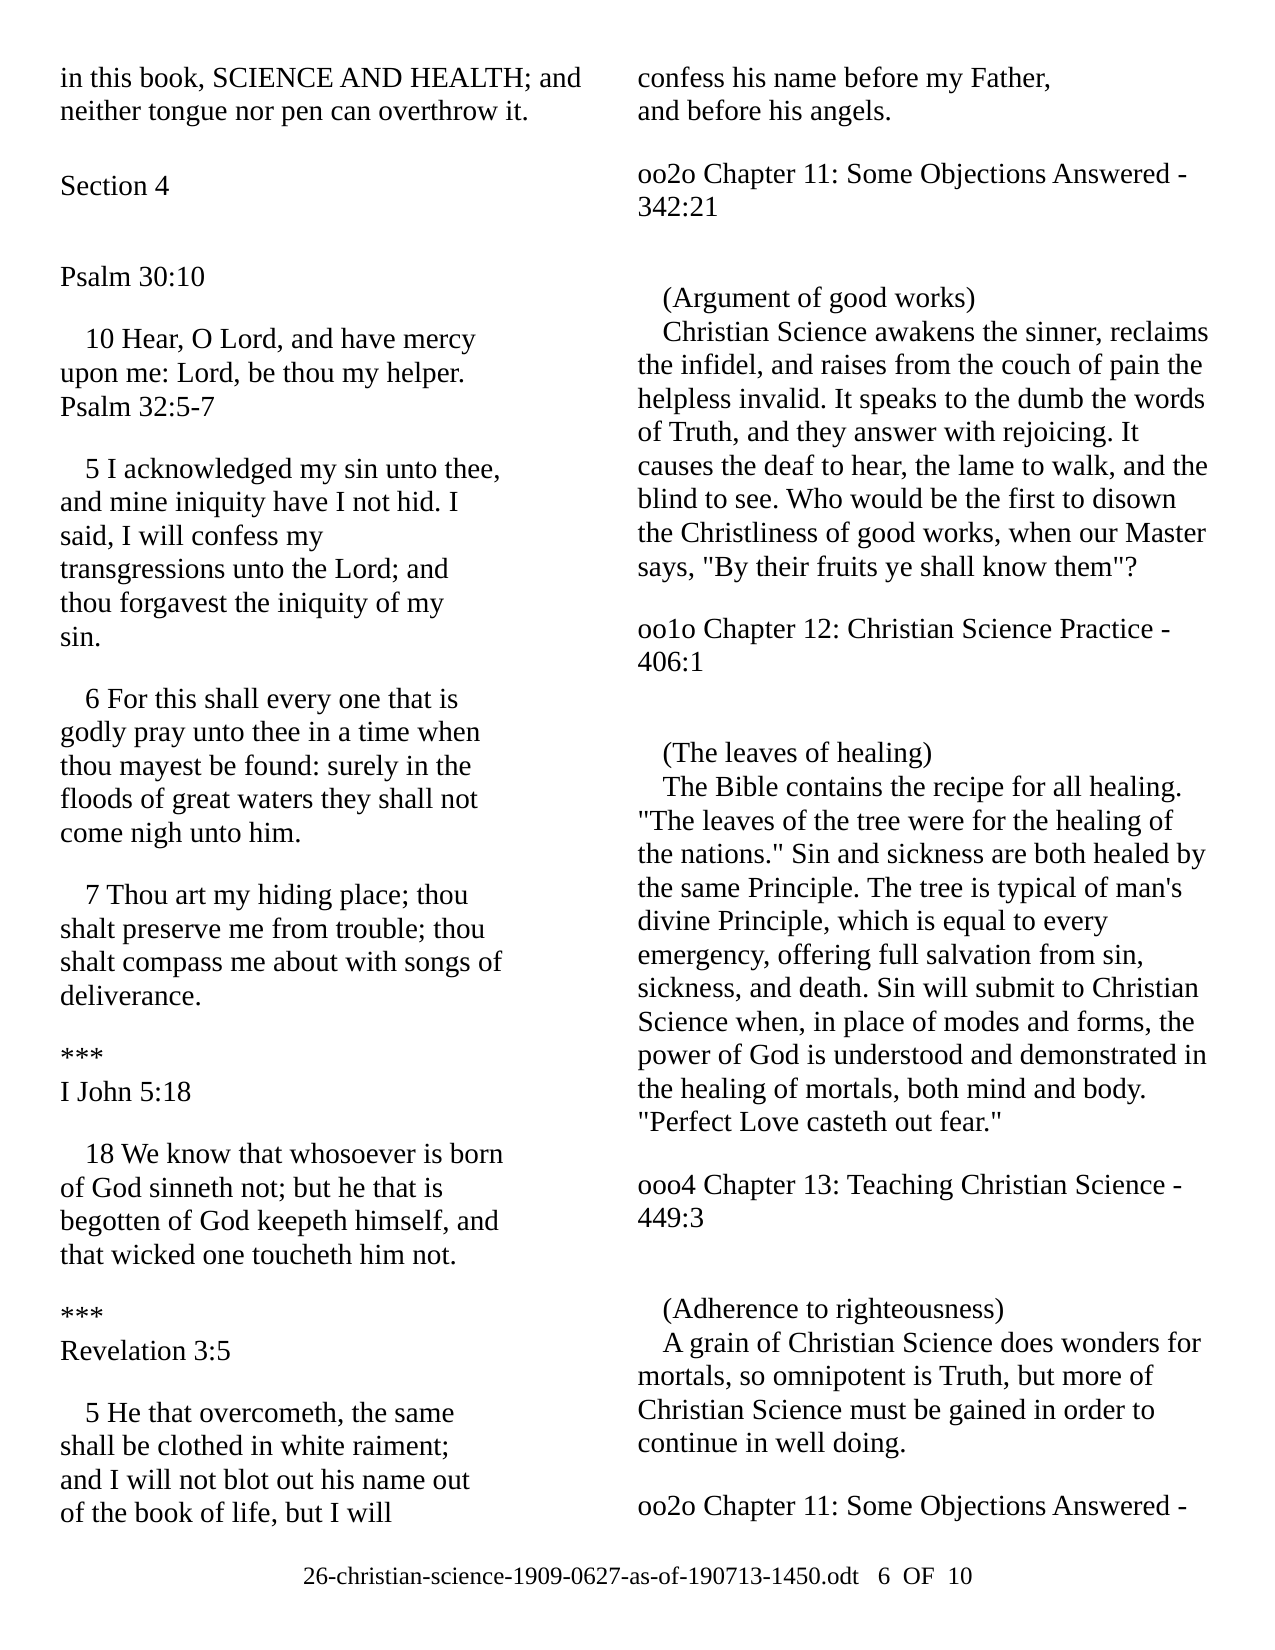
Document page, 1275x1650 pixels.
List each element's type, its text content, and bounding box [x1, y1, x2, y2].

text Psalm 30:10 10 Hear, O Lord, and have mercy upon me: Lord, be thou my helper. Psalm 32:5-7 5 I acknowledged my sin unto thee, and mine iniquity have I not hid. I said, I will confess my transgressions unto the Lord; and thou forgavest the iniquity of my sin. 6 For this shall every one that is godly pray unto thee in a time when thou mayest be found: surely in the floods of great waters they shall not come nigh unto him. 7 Thou art my hiding place; thou shalt preserve me from trouble; thou shalt compass me about with songs of deliverance. *** I John 5:18 18 We know that whosoever is born of God sinneth not; but he that is begotten of God keepeth himself, and that wicked one toucheth him not. *** Revelation 3:5 5 He that overcometh, the same shall be clothed in white raiment; and I will not blot out his name out of the book of life, but I will confess his name before my Father, and before his angels. oo2o Chapter 11: Some Objections Answered - 342:21 (Argument of good works) Christian Science awakens the sinner, reclaims the infidel, and raises from the couch of pain the helpless invalid. It speaks to the dumb the words of Truth, and they answer with rejoicing. It causes the deaf to hear, the lame to walk, and the blind to see. Who would be the first to disown the Christliness of good works, when our Master says, "By their fruits ye shall know them"? oo1o Chapter 12: Christian Science Practice - 406:1 (The leaves of healing) The Bible contains the recipe for all healing. "The leaves of the tree were for the healing of the nations." Sin and sickness are both healed by the same Principle. The tree is typical of man's divine Principle, which is equal to every emergency, offering full salvation from sin, sickness, and death. Sin will submit to Christian Science when, in place of modes and forms, the power of God is understood and demonstrated in the healing of mortals, both mind and body. "Perfect Love casteth out fear." ooo4 Chapter 13: Teaching Christian Science - 449:3 (Adherence to righteousness) A grain of Christian Science does wonders for mortals, so omnipotent is Truth, but more of Christian Science must be gained in order to continue in well doing. oo2o Chapter 11: Some Objections Answered - 355:9 (Practical arguments) As for sin and disease, Christian Science says, in the language of the Master, "Follow me; and let the dead bury their dead." Let discord of every name and nature be heard no more, and let the harmonious and true sense of Life and being take possession of human consciousness. oo3o Chapter 10: Science of Being (PLATFORM) - 339:20-25 (- MORTAL MIND - Death) (-32- Basis of health and immortality) XXXII. As the mythology of pagan Rome has yielded to a more spiritual idea of Deity, so will our material theories yield to spiritual ideas, until the finite gives place to the infinite, sickness to health, sin to holiness, and God's kingdom comes "in earth, as it is in heaven." [60, 60, 1215, 1529]
text Section 4 [60, 168, 637, 202]
